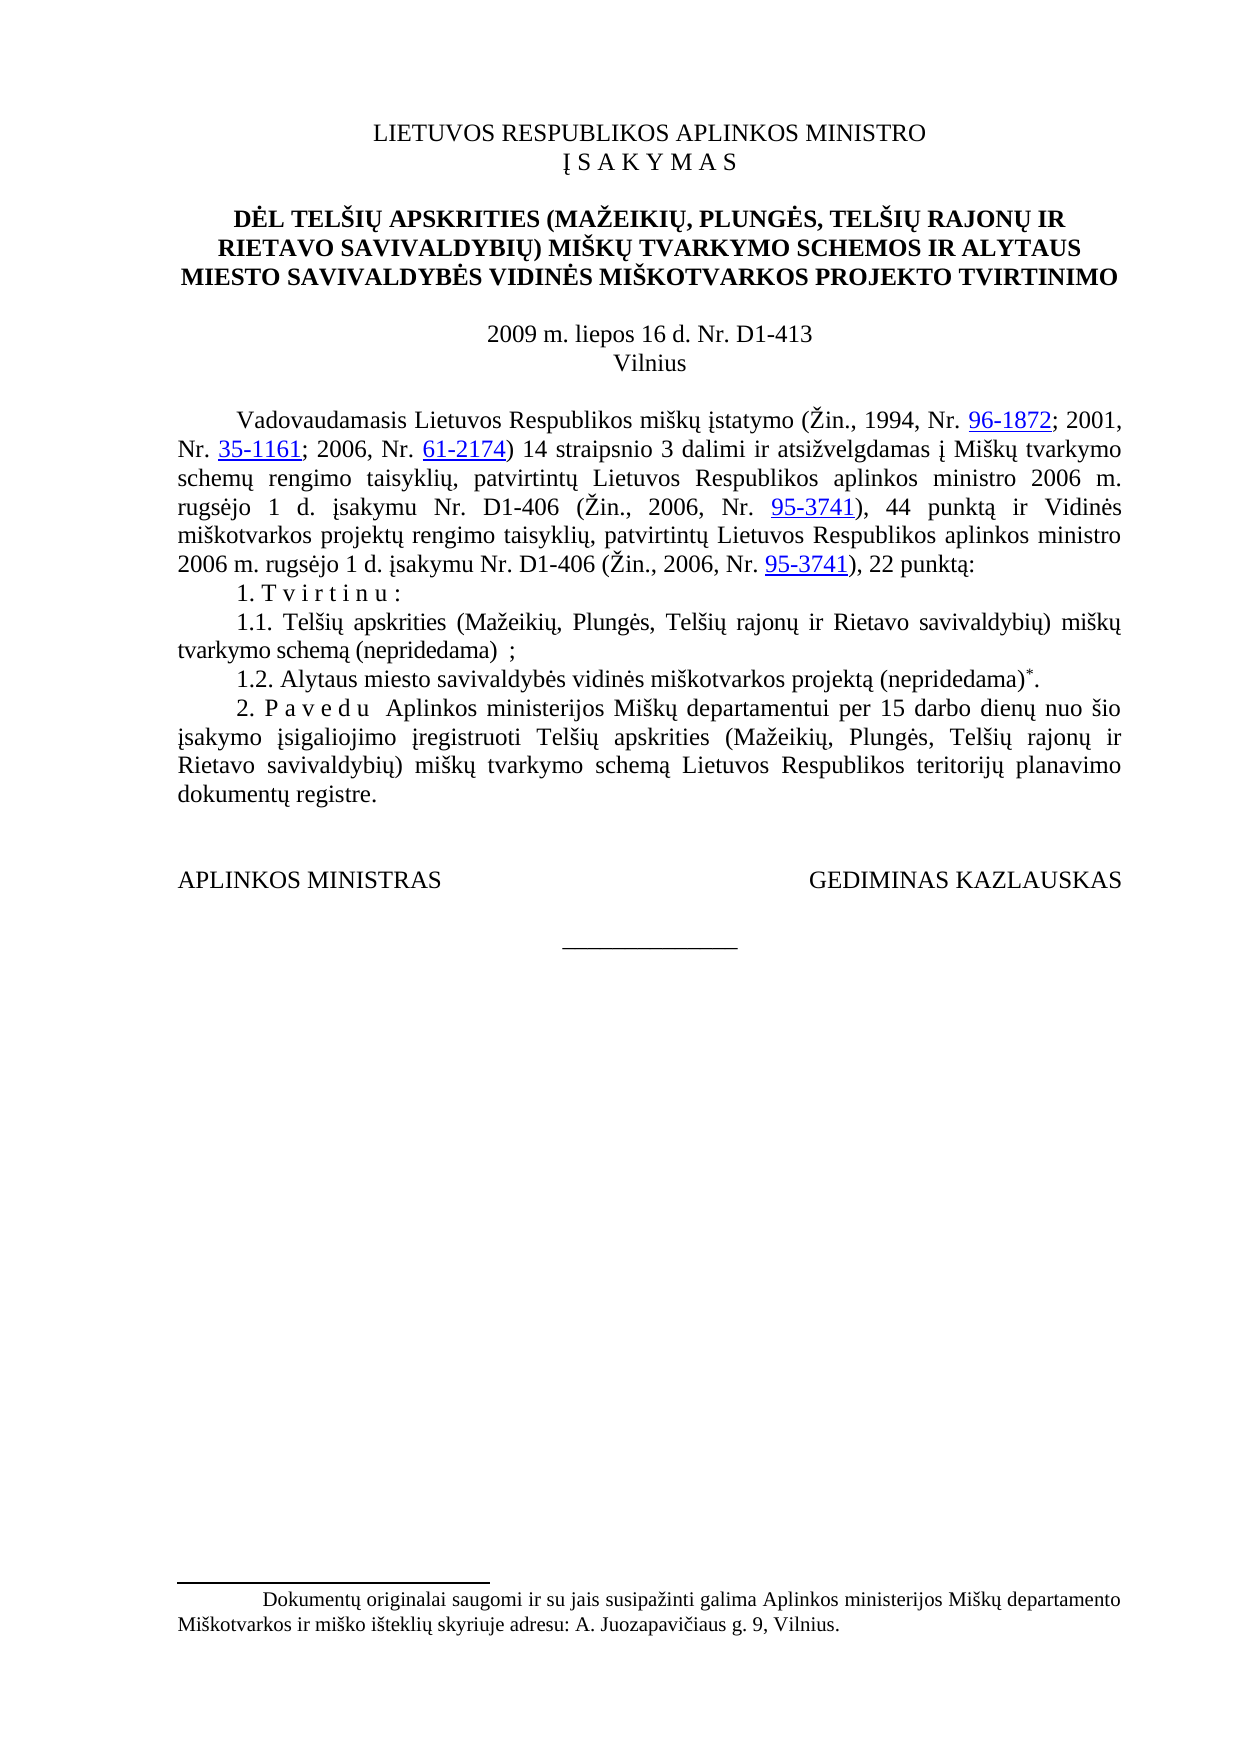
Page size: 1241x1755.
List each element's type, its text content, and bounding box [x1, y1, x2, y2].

text 2009 m. liepos 16 d. Nr. D1-413 [177, 319, 1122, 348]
text 2. Pavedu Aplinkos ministerijos Miškų departamentui per 15 darbo dienų nuo šio įsakymo įsigaliojimo įregistruoti Telšių apskrities (Mažeikių, Plungės, Telšių rajonų ir Rietavo savivaldybių) miškų tvarkymo schemą Lietuvos Respublikos teritorijų planavimo dokumentų registre. [177, 693, 1122, 808]
text 1.2. Alytaus miesto savivaldybės vidinės miškotvarkos projektą (nepridedama)*. [177, 664, 1122, 693]
text Dokumentų originalai saugomi ir su jais susipažinti galima Aplinkos ministerijos Miškų departamento Miškotvarkos ir miško išteklių skyriuje adresu: A. Juozapavičiaus g. 9, Vilnius. [177, 1583, 1122, 1636]
text Vadovaudamasis Lietuvos Respublikos miškų įstatymo (Žin., 1994, Nr. 96-1872; 2001, Nr. 35-1161; 2006, Nr. 61-2174) 14 straipsnio 3 dalimi ir atsižvelgdamas į Miškų tvarkymo schemų rengimo taisyklių, patvirtintų Lietuvos Respublikos aplinkos ministro 2006 m. rugsėjo 1 d. įsakymu Nr. D1-406 (Žin., 2006, Nr. 95-3741), 44 punktą ir Vidinės miškotvarkos projektų rengimo taisyklių, patvirtintų Lietuvos Respublikos aplinkos ministro 2006 m. rugsėjo 1 d. įsakymu Nr. D1-406 (Žin., 2006, Nr. 95-3741), 22 punktą: [177, 406, 1122, 578]
text LIETUVOS RESPUBLIKOS APLINKOS MINISTRO [177, 118, 1122, 147]
text Aplinkos ministras Gediminas Kazlauskas [177, 866, 1122, 894]
text 1.1. Telšių apskrities (Mažeikių, Plungės, Telšių rajonų ir Rietavo savivaldybių) miškų tvarkymo schemą (nepridedama); [177, 607, 1122, 664]
text ______________ [177, 923, 1122, 952]
text 1. Tvirtinu: [177, 578, 1122, 607]
text Vilnius [177, 348, 1122, 377]
text ĮSAKYMAS [177, 147, 1122, 176]
text DĖL TELŠIŲ APSKRITIES (MAŽEIKIŲ, PLUNGĖS, TELŠIŲ RAJONŲ IR RIETAVO SAVIVALDYBIŲ) MIŠKŲ TVARKYMO SCHEMOS IR ALYTAUS MIESTO SAVIVALDYBĖS VIDINĖS MIŠKOTVARKOS PROJEKTO TVIRTINIMO [177, 204, 1122, 291]
